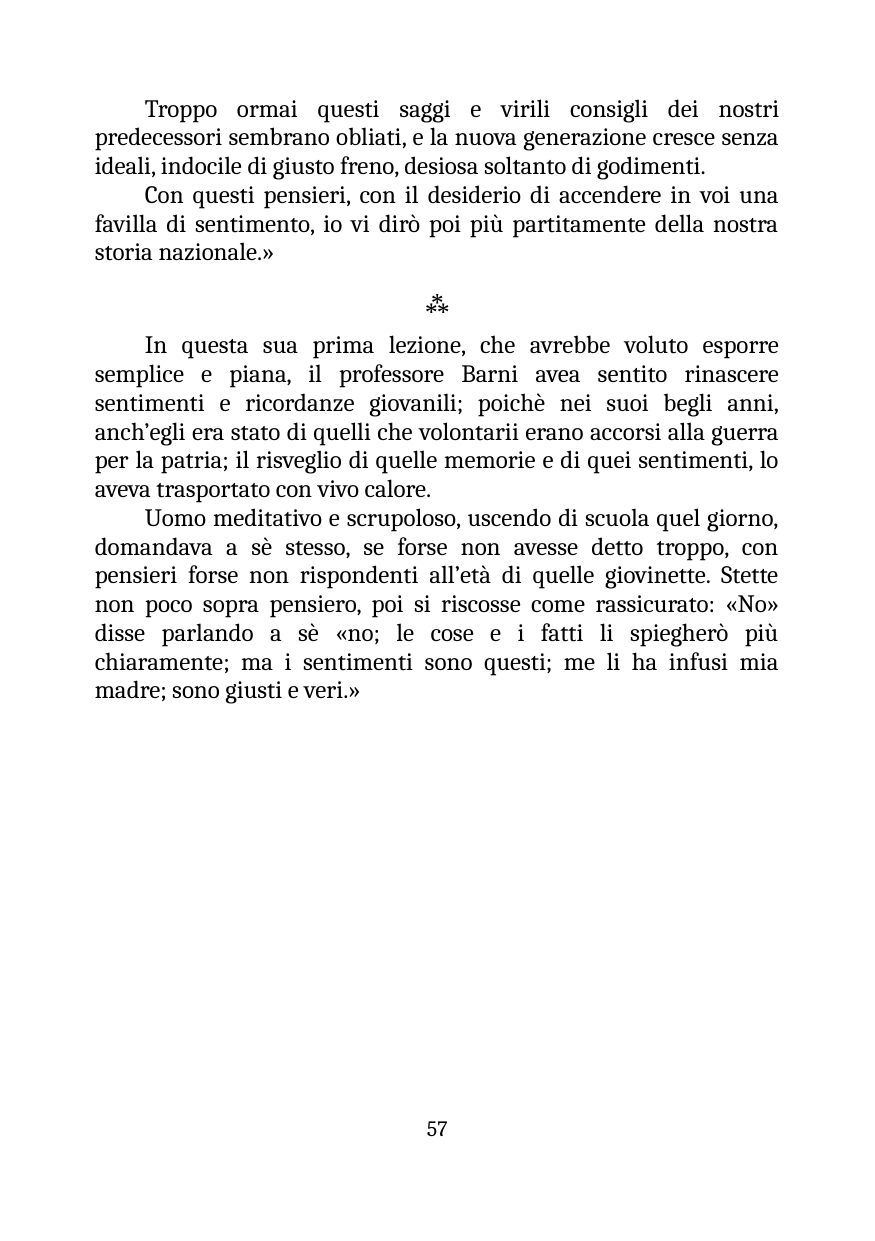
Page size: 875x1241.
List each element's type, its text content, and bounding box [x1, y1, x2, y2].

text Uomo meditativo e scrupoloso, uscendo di scuola quel giorno, domandava a sè stesso, se forse non avesse detto troppo, con pensieri forse non rispondenti all’età di quelle giovinette. Stette non poco sopra pensiero, poi si riscosse come rassicurato: «No» disse parlando a sè «no; le cose e i fatti li spiegherò più chiaramente; ma i sentimenti sono questi; me li ha infusi mia madre; sono giusti e veri.» [94, 504, 779, 705]
text Troppo ormai questi saggi e virili consigli dei nostri predecessori sembrano obliati, e la nuova generazione cresce senza ideali, indocile di giusto freno, desiosa soltanto di godimenti. [94, 94, 779, 181]
text In questa sua prima lezione, che avrebbe voluto esporre semplice e piana, il professore Barni avea sentito rinascere sentimenti e ricordanze giovanili; poichè nei suoi begli anni, anch’egli era stato di quelli che volontarii erano accorsi alla guerra per la patria; il risveglio di quelle memorie e di quei sentimenti, lo aveva trasportato con vivo calore. [94, 331, 779, 504]
text ⁂ [94, 291, 779, 319]
text Con questi pensieri, con il desiderio di accendere in voi una favilla di sentimento, io vi dirò poi più partitamente della nostra storia nazionale.» [94, 181, 779, 267]
